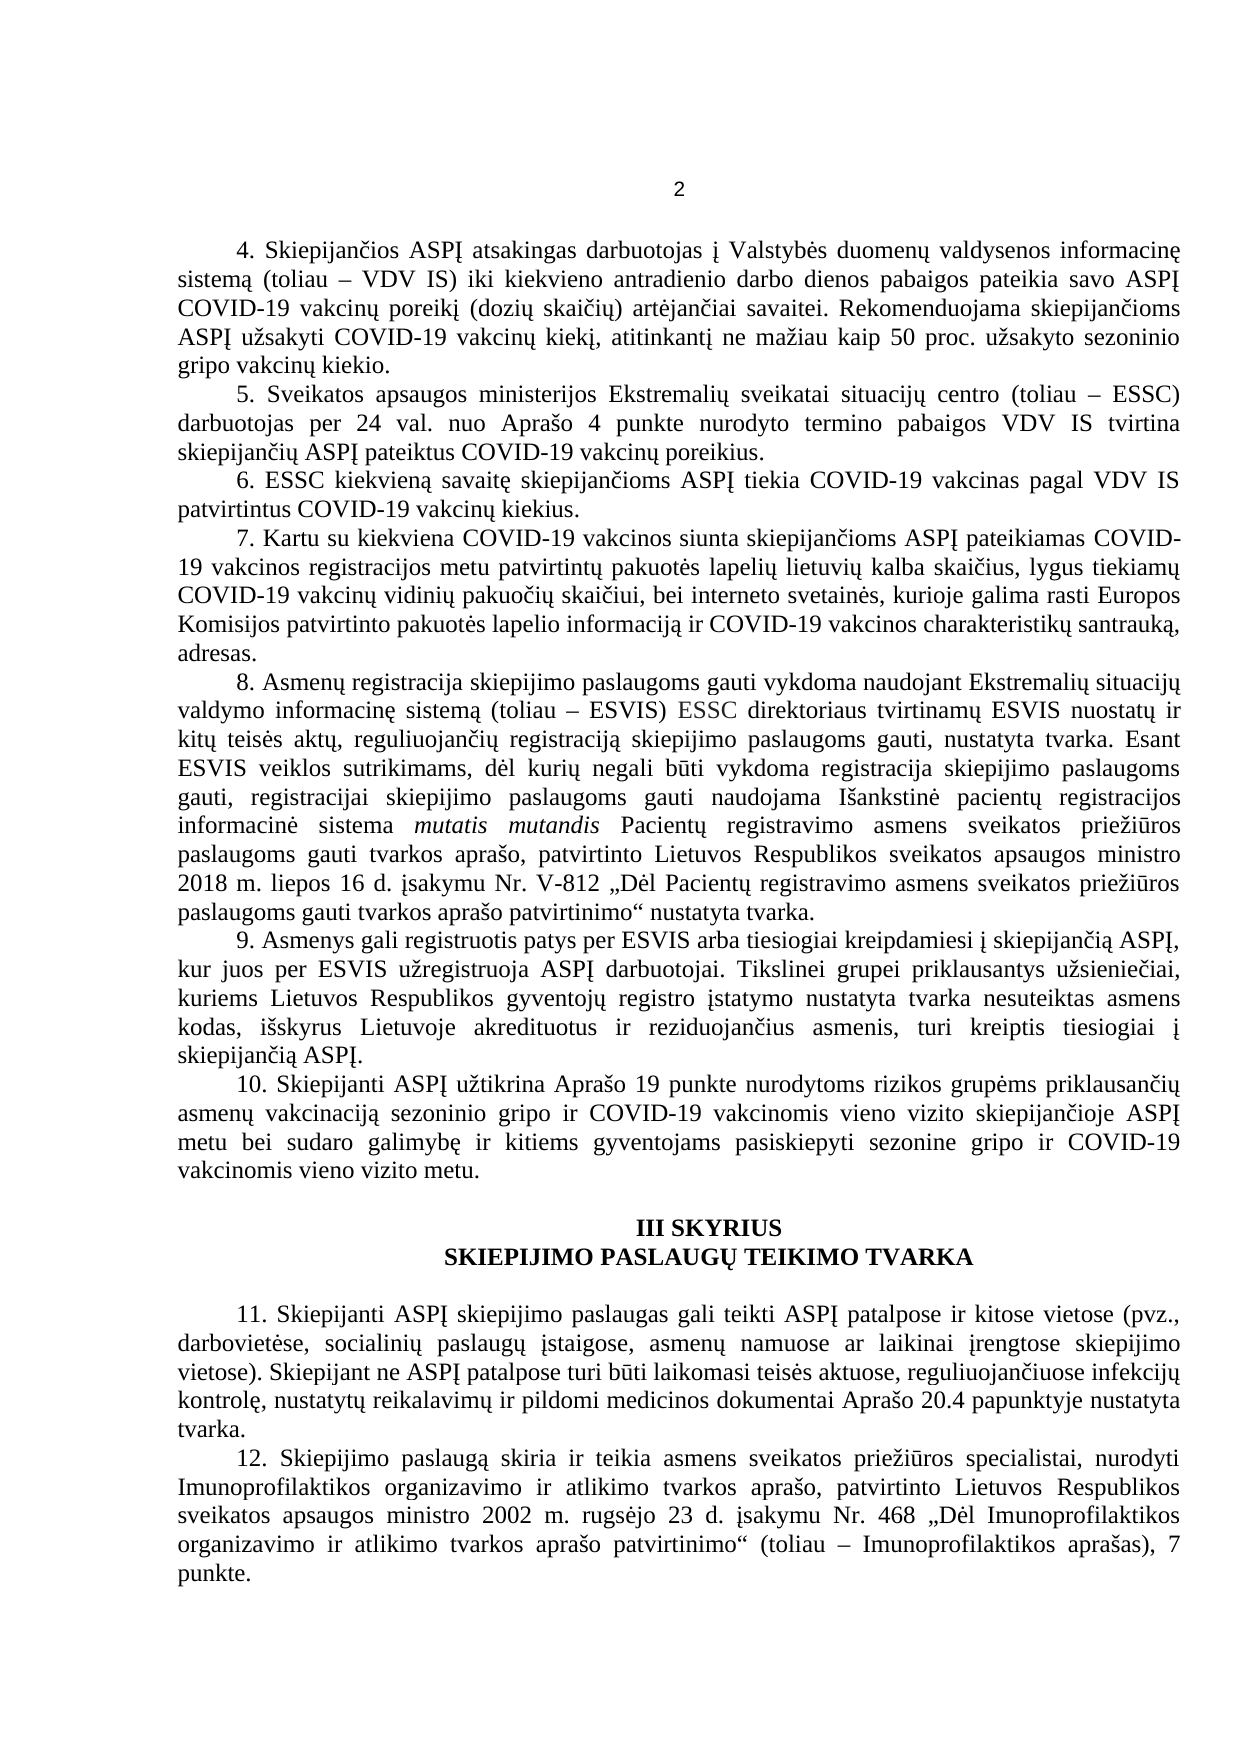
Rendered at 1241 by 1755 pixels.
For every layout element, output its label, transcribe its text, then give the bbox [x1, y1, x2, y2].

text 9. Asmenys gali registruotis patys per ESVIS arba tiesiogiai kreipdamiesi į skiepijančią ASPĮ, kur juos per ESVIS užregistruoja ASPĮ darbuotojai. Tikslinei grupei priklausantys užsieniečiai, kuriems Lietuvos Respublikos gyventojų registro įstatymo nustatyta tvarka nesuteiktas asmens kodas, išskyrus Lietuvoje akredituotus ir reziduojančius asmenis, turi kreiptis tiesiogiai į skiepijančią ASPĮ. [177, 925, 1181, 1069]
text 12. Skiepijimo paslaugą skiria ir teikia asmens sveikatos priežiūros specialistai, nurodyti Imunoprofilaktikos organizavimo ir atlikimo tvarkos aprašo, patvirtinto Lietuvos Respublikos sveikatos apsaugos ministro 2002 m. rugsėjo 23 d. įsakymu Nr. 468 „Dėl Imunoprofilaktikos organizavimo ir atlikimo tvarkos aprašo patvirtinimo“ (toliau – Imunoprofilaktikos aprašas), 7 punkte. [177, 1443, 1181, 1587]
text SKIEPIJIMO PASLAUGŲ TEIKIMO TVARKA [177, 1242, 1181, 1270]
text 8. Asmenų registracija skiepijimo paslaugoms gauti vykdoma naudojant Ekstremalių situacijų valdymo informacinę sistemą (toliau – ESVIS) ESSC direktoriaus tvirtinamų ESVIS nuostatų ir kitų teisės aktų, reguliuojančių registraciją skiepijimo paslaugoms gauti, nustatyta tvarka. Esant ESVIS veiklos sutrikimams, dėl kurių negali būti vykdoma registracija skiepijimo paslaugoms gauti, registracijai skiepijimo paslaugoms gauti naudojama Išankstinė pacientų registracijos informacinė sistema mutatis mutandis Pacientų registravimo asmens sveikatos priežiūros paslaugoms gauti tvarkos aprašo, patvirtinto Lietuvos Respublikos sveikatos apsaugos ministro 2018 m. liepos 16 d. įsakymu Nr. V-812 „Dėl Pacientų registravimo asmens sveikatos priežiūros paslaugoms gauti tvarkos aprašo patvirtinimo“ nustatyta tvarka. [177, 667, 1181, 925]
text 7. Kartu su kiekviena COVID-19 vakcinos siunta skiepijančioms ASPĮ pateikiamas COVID-19 vakcinos registracijos metu patvirtintų pakuotės lapelių lietuvių kalba skaičius, lygus tiekiamų COVID-19 vakcinų vidinių pakuočių skaičiui, bei interneto svetainės, kurioje galima rasti Europos Komisijos patvirtinto pakuotės lapelio informaciją ir COVID-19 vakcinos charakteristikų santrauką, adresas. [177, 523, 1181, 667]
text 4. Skiepijančios ASPĮ atsakingas darbuotojas į Valstybės duomenų valdysenos informacinę sistemą (toliau – VDV IS) iki kiekvieno antradienio darbo dienos pabaigos pateikia savo ASPĮ COVID-19 vakcinų poreikį (dozių skaičių) artėjančiai savaitei. Rekomenduojama skiepijančioms ASPĮ užsakyti COVID-19 vakcinų kiekį, atitinkantį ne mažiau kaip 50 proc. užsakyto sezoninio gripo vakcinų kiekio. [177, 235, 1181, 379]
text 10. Skiepijanti ASPĮ užtikrina Aprašo 19 punkte nurodytoms rizikos grupėms priklausančių asmenų vakcinaciją sezoninio gripo ir COVID-19 vakcinomis vieno vizito skiepijančioje ASPĮ metu bei sudaro galimybę ir kitiems gyventojams pasiskiepyti sezonine gripo ir COVID-19 vakcinomis vieno vizito metu. [177, 1069, 1181, 1184]
text 6. ESSC kiekvieną savaitę skiepijančioms ASPĮ tiekia COVID-19 vakcinas pagal VDV IS patvirtintus COVID-19 vakcinų kiekius. [177, 465, 1181, 523]
text 11. Skiepijanti ASPĮ skiepijimo paslaugas gali teikti ASPĮ patalpose ir kitose vietose (pvz., darbovietėse, socialinių paslaugų įstaigose, asmenų namuose ar laikinai įrengtose skiepijimo vietose). Skiepijant ne ASPĮ patalpose turi būti laikomasi teisės aktuose, reguliuojančiuose infekcijų kontrolę, nustatytų reikalavimų ir pildomi medicinos dokumentai Aprašo 20.4 papunktyje nustatyta tvarka. [177, 1299, 1181, 1443]
text III SKYRIUS [177, 1213, 1181, 1242]
text 5. Sveikatos apsaugos ministerijos Ekstremalių sveikatai situacijų centro (toliau – ESSC) darbuotojas per 24 val. nuo Aprašo 4 punkte nurodyto termino pabaigos VDV IS tvirtina skiepijančių ASPĮ pateiktus COVID-19 vakcinų poreikius. [177, 379, 1181, 465]
